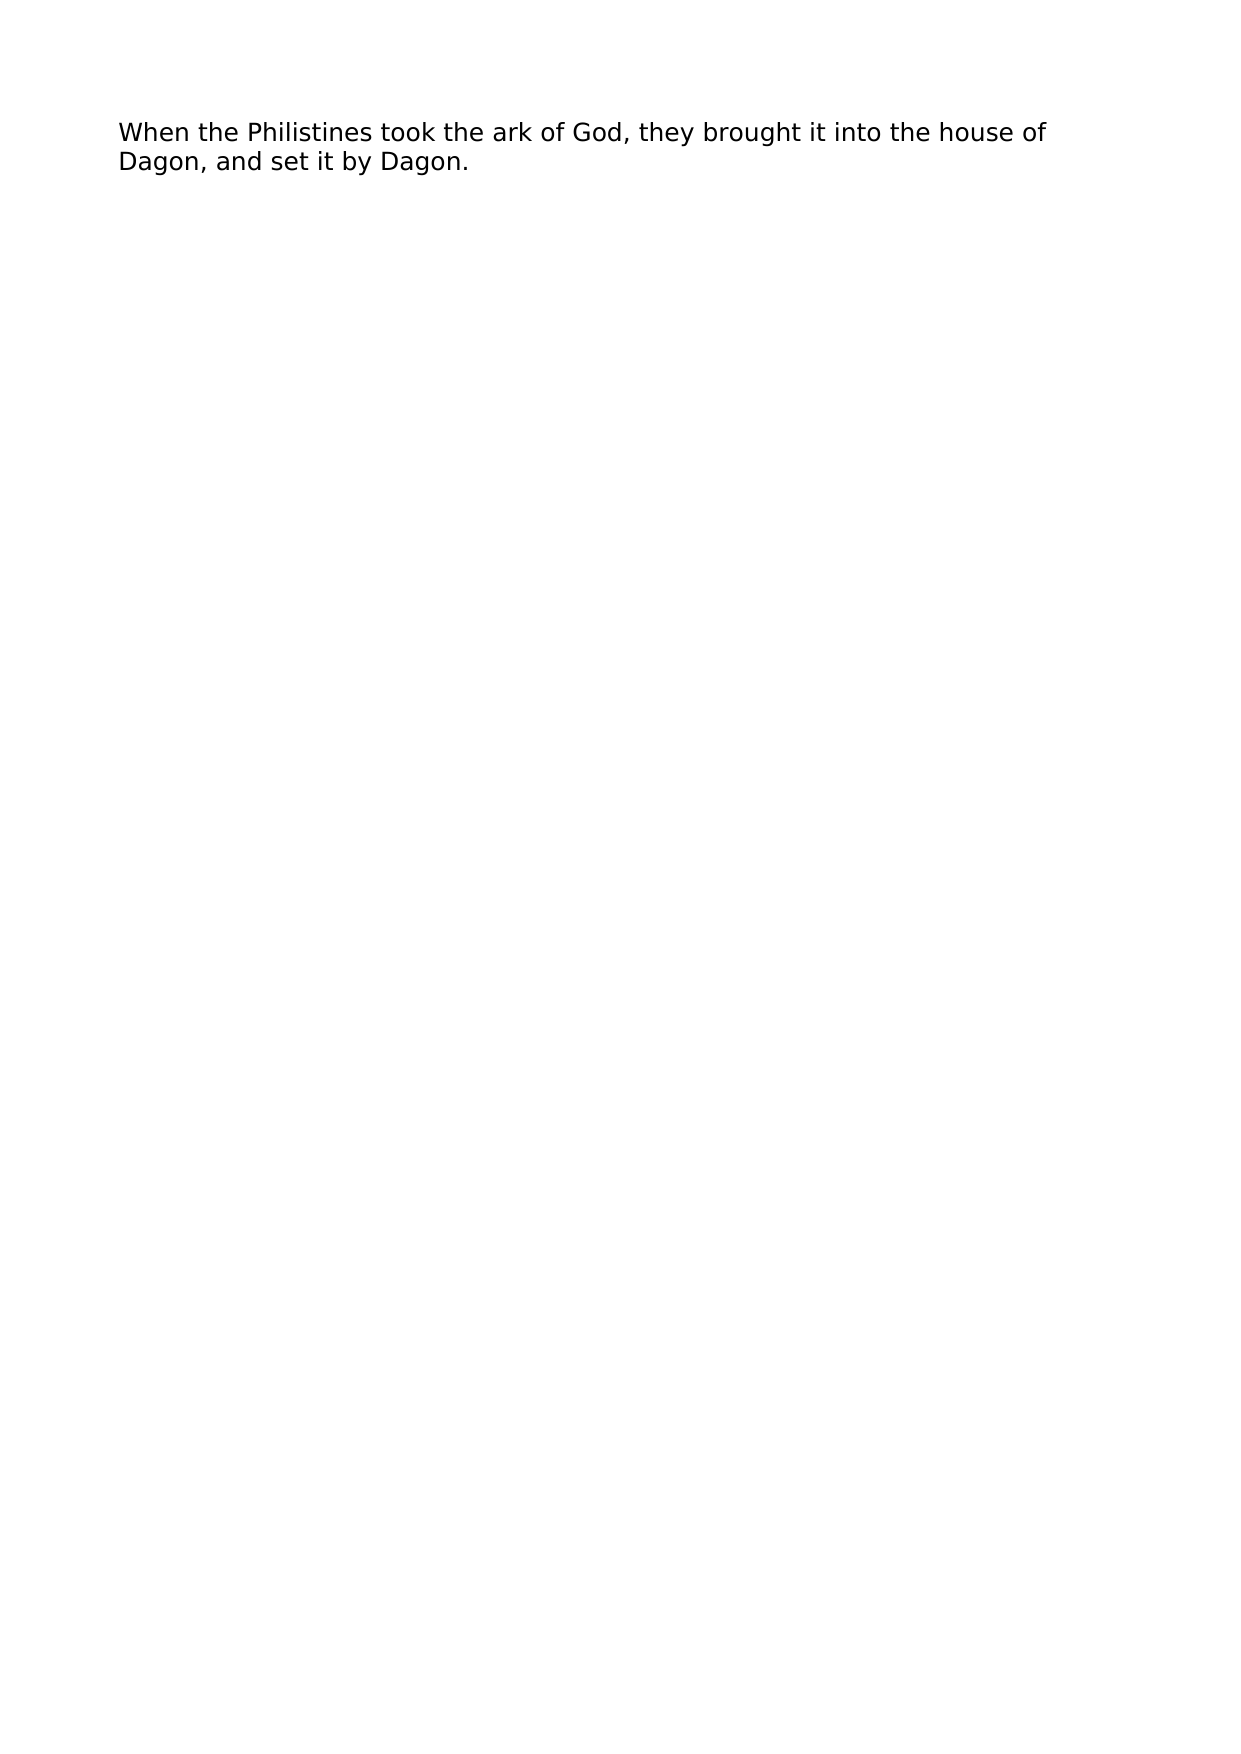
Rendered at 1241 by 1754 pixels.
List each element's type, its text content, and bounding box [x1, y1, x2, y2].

text When the Philistines took the ark of God, they brought it into the house of Dagon, and set it by Dagon. [118, 118, 1122, 176]
